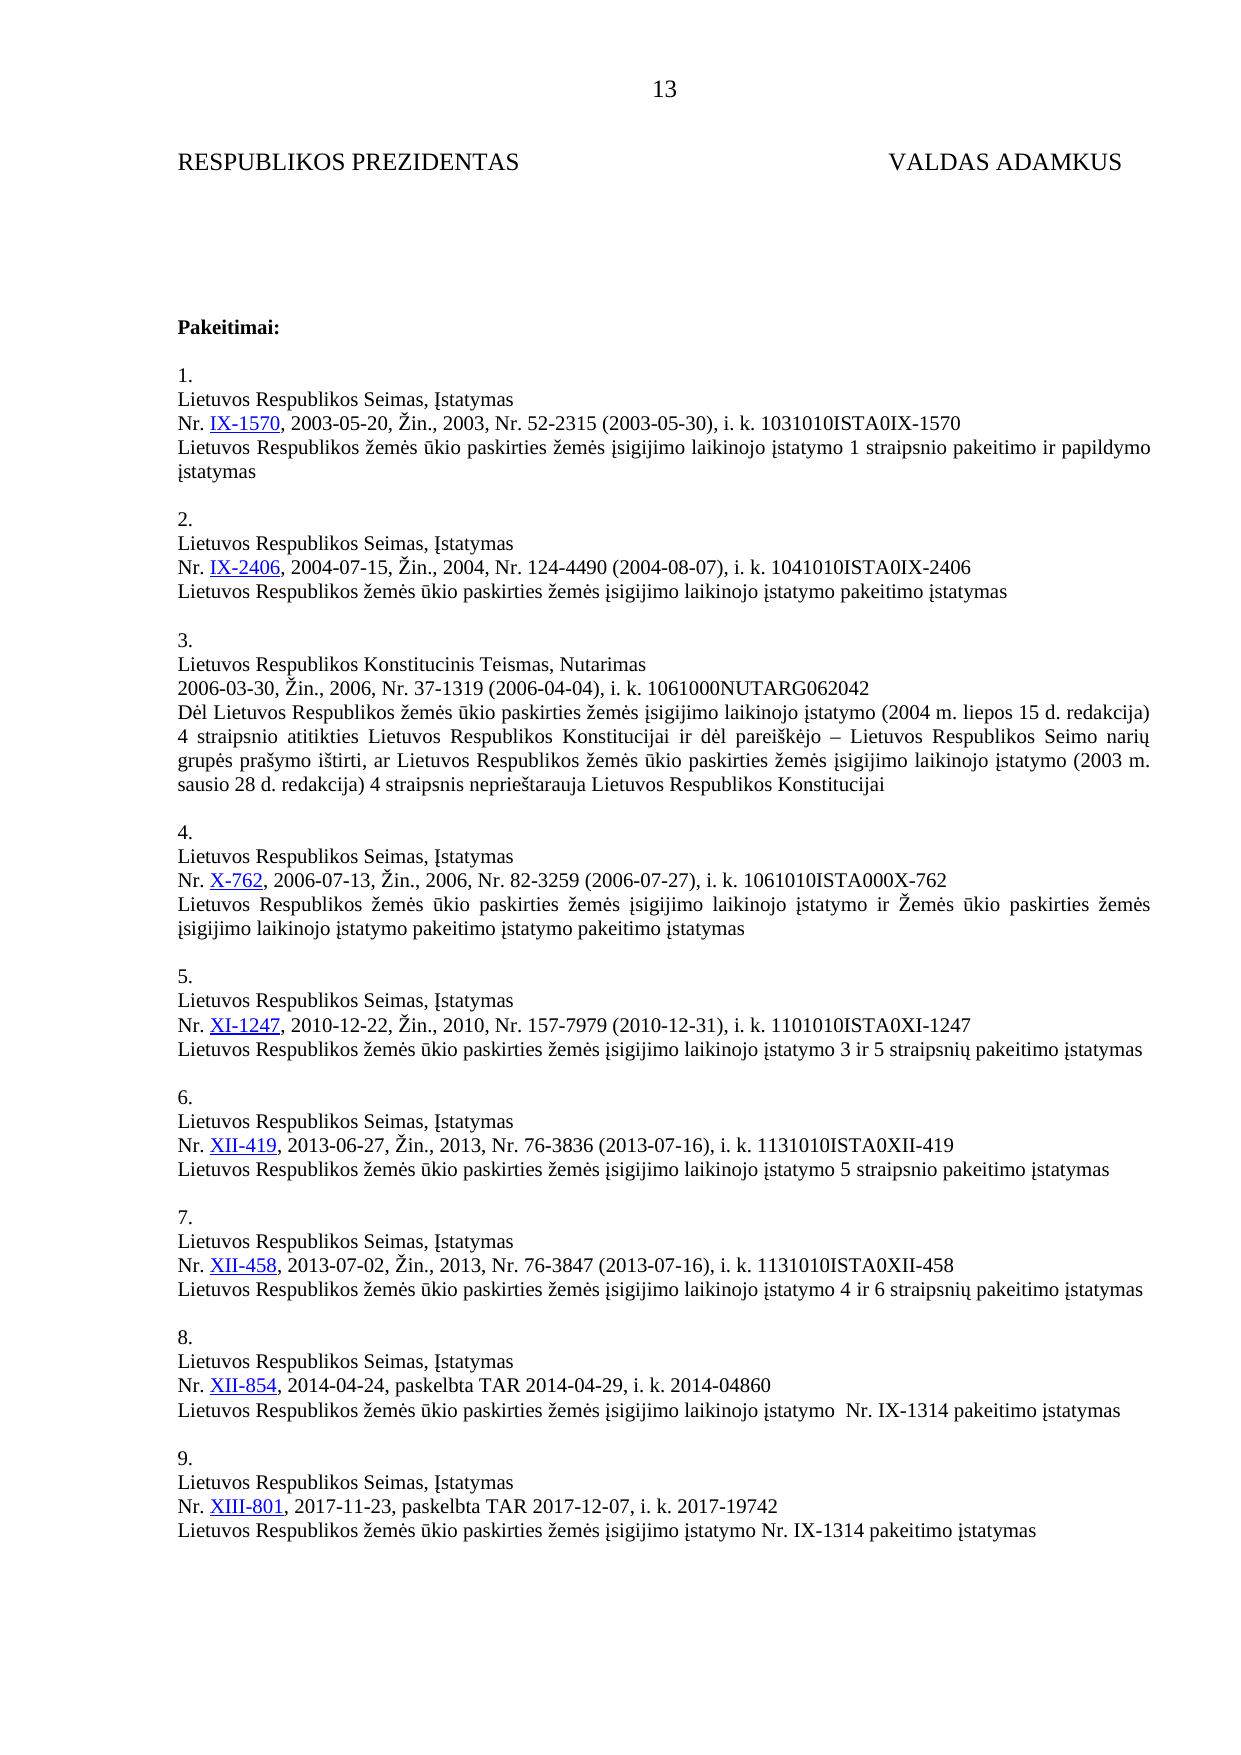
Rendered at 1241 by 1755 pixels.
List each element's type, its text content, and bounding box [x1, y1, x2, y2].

text Nr. XII-419, 2013-06-27, Žin., 2013, Nr. 76-3836 (2013-07-16), i. k. 1131010ISTA0XII-419 [177, 1133, 1152, 1157]
text Pakeitimai: [177, 315, 1152, 339]
text 7. [177, 1205, 1152, 1229]
text Lietuvos Respublikos Seimas, Įstatymas [177, 988, 1152, 1012]
text 8. [177, 1325, 1152, 1349]
text Lietuvos Respublikos žemės ūkio paskirties žemės įsigijimo laikinojo įstatymo 4 ir 6 straipsnių pakeitimo įstatymas [177, 1277, 1152, 1301]
text Lietuvos Respublikos Konstitucinis Teismas, Nutarimas [177, 652, 1152, 676]
text RESPUBLIKOS PREZIDENTAS VALDAS ADAMKUS [177, 147, 1152, 176]
text 9. [177, 1446, 1152, 1470]
text 2006-03-30, Žin., 2006, Nr. 37-1319 (2006-04-04), i. k. 1061000NUTARG062042 [177, 676, 1152, 700]
text Lietuvos Respublikos žemės ūkio paskirties žemės įsigijimo laikinojo įstatymo 1 straipsnio pakeitimo ir papildymo įstatymas [177, 435, 1152, 483]
text 4. [177, 820, 1152, 844]
text Dėl Lietuvos Respublikos žemės ūkio paskirties žemės įsigijimo laikinojo įstatymo (2004 m. liepos 15 d. redakcija) 4 straipsnio atitikties Lietuvos Respublikos Konstitucijai ir dėl pareiškėjo – Lietuvos Respublikos Seimo narių grupės prašymo ištirti, ar Lietuvos Respublikos žemės ūkio paskirties žemės įsigijimo laikinojo įstatymo (2003 m. sausio 28 d. redakcija) 4 straipsnis neprieštarauja Lietuvos Respublikos Konstitucijai [177, 700, 1152, 796]
text Nr. IX-2406, 2004-07-15, Žin., 2004, Nr. 124-4490 (2004-08-07), i. k. 1041010ISTA0IX-2406 [177, 555, 1152, 579]
text Lietuvos Respublikos Seimas, Įstatymas [177, 531, 1152, 555]
text Lietuvos Respublikos Seimas, Įstatymas [177, 844, 1152, 868]
text Lietuvos Respublikos Seimas, Įstatymas [177, 1349, 1152, 1373]
text Lietuvos Respublikos žemės ūkio paskirties žemės įsigijimo įstatymo Nr. IX-1314 pakeitimo įstatymas [177, 1518, 1152, 1542]
text Nr. XII-854, 2014-04-24, paskelbta TAR 2014-04-29, i. k. 2014-04860 [177, 1373, 1152, 1397]
text Nr. IX-1570, 2003-05-20, Žin., 2003, Nr. 52-2315 (2003-05-30), i. k. 1031010ISTA0IX-1570 [177, 411, 1152, 435]
text Lietuvos Respublikos žemės ūkio paskirties žemės įsigijimo laikinojo įstatymo ir Žemės ūkio paskirties žemės įsigijimo laikinojo įstatymo pakeitimo įstatymo pakeitimo įstatymas [177, 892, 1152, 940]
text 3. [177, 627, 1152, 652]
text Lietuvos Respublikos Seimas, Įstatymas [177, 1109, 1152, 1133]
text Lietuvos Respublikos Seimas, Įstatymas [177, 1229, 1152, 1253]
text Lietuvos Respublikos Seimas, Įstatymas [177, 387, 1152, 411]
text 6. [177, 1085, 1152, 1109]
text Nr. XI-1247, 2010-12-22, Žin., 2010, Nr. 157-7979 (2010-12-31), i. k. 1101010ISTA0XI-1247 [177, 1012, 1152, 1037]
text Nr. X-762, 2006-07-13, Žin., 2006, Nr. 82-3259 (2006-07-27), i. k. 1061010ISTA000X-762 [177, 868, 1152, 892]
text Lietuvos Respublikos žemės ūkio paskirties žemės įsigijimo laikinojo įstatymo pakeitimo įstatymas [177, 579, 1152, 603]
text Lietuvos Respublikos žemės ūkio paskirties žemės įsigijimo laikinojo įstatymo 5 straipsnio pakeitimo įstatymas [177, 1157, 1152, 1181]
text Lietuvos Respublikos žemės ūkio paskirties žemės įsigijimo laikinojo įstatymo 3 ir 5 straipsnių pakeitimo įstatymas [177, 1037, 1152, 1061]
text Nr. XIII-801, 2017-11-23, paskelbta TAR 2017-12-07, i. k. 2017-19742 [177, 1494, 1152, 1518]
text Nr. XII-458, 2013-07-02, Žin., 2013, Nr. 76-3847 (2013-07-16), i. k. 1131010ISTA0XII-458 [177, 1253, 1152, 1277]
text 5. [177, 964, 1152, 988]
text 2. [177, 507, 1152, 531]
text Lietuvos Respublikos Seimas, Įstatymas [177, 1470, 1152, 1494]
text 1. [177, 363, 1152, 387]
text Lietuvos Respublikos žemės ūkio paskirties žemės įsigijimo laikinojo įstatymo Nr. IX-1314 pakeitimo įstatymas [177, 1397, 1152, 1422]
